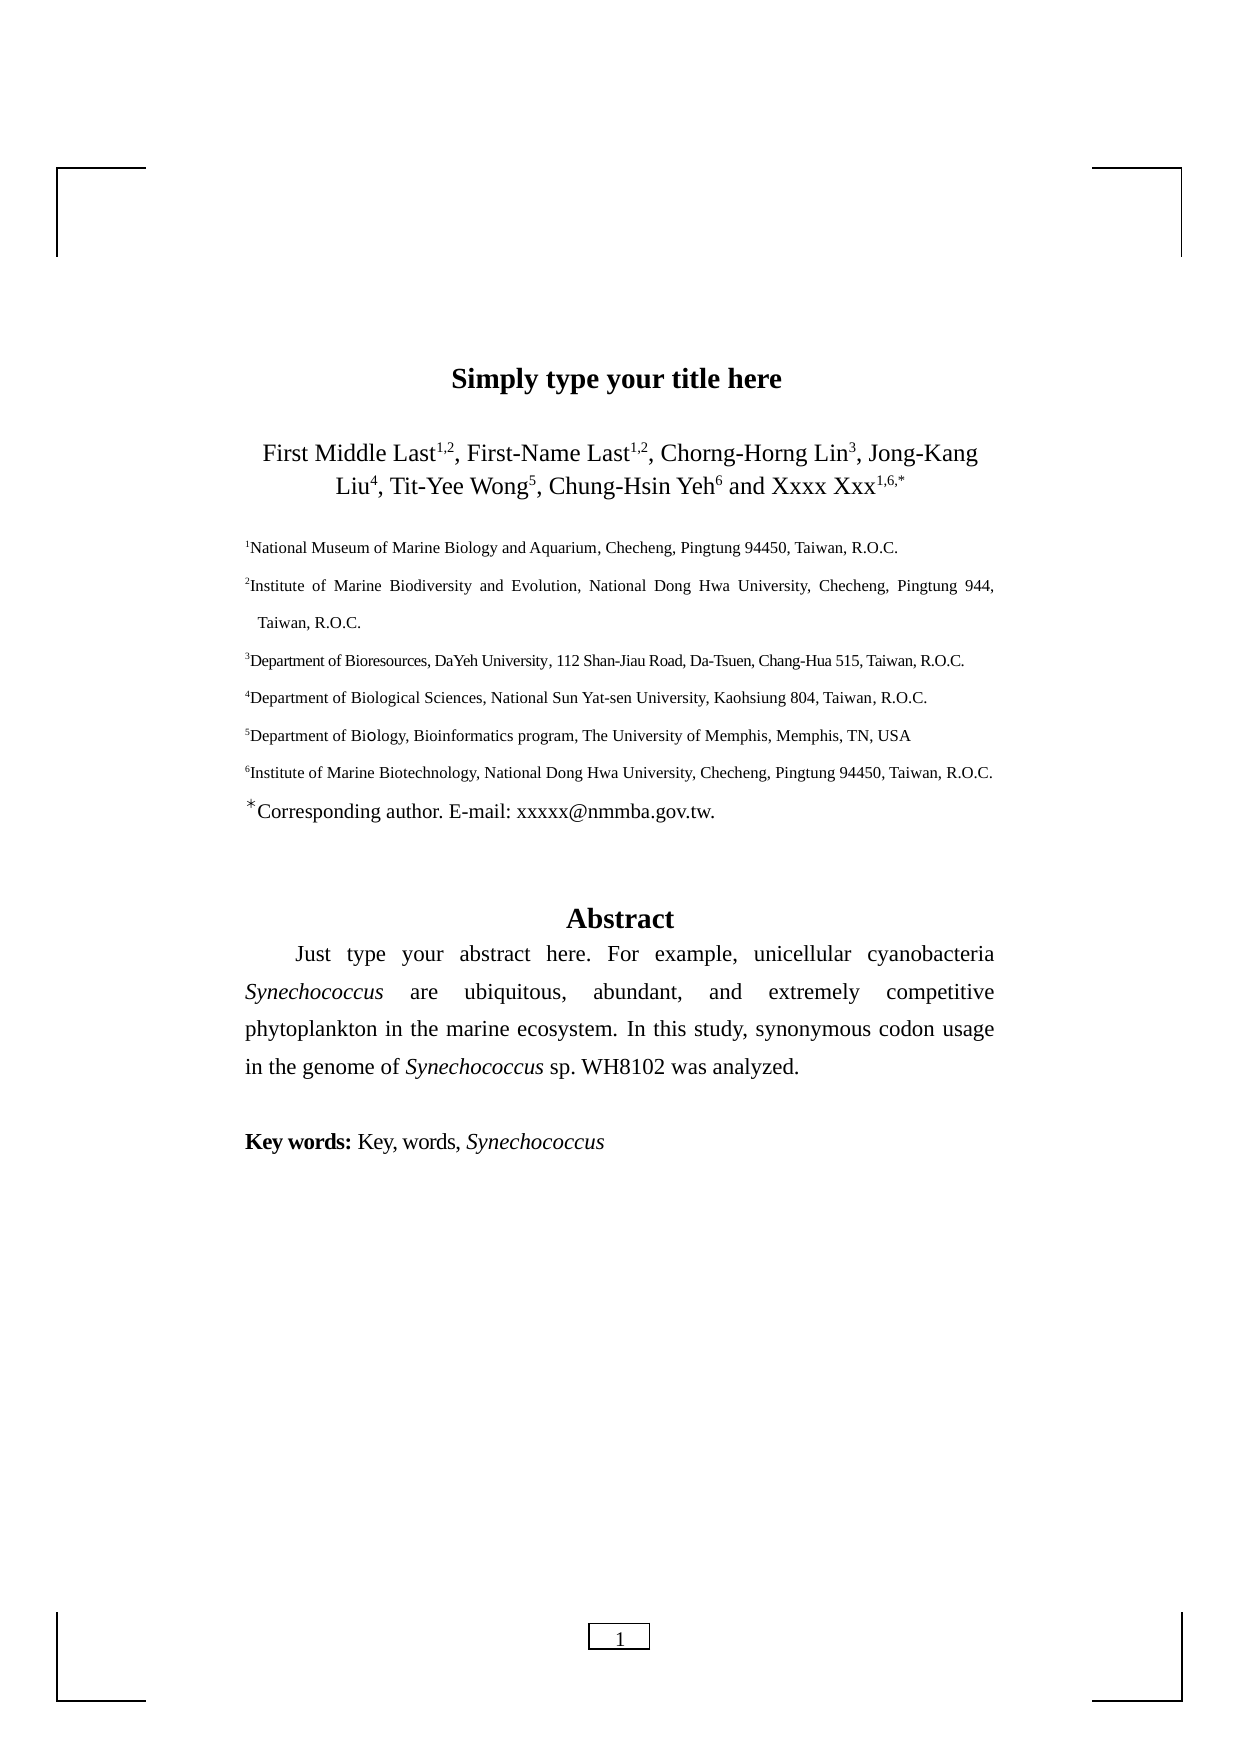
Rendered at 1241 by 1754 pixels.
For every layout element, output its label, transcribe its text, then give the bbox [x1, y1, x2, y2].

table_header Simply type your title here First Middle Last1,2, First-Name Last1,2, Chorng-Horng Lin3, Jong-Kang Liu4, Tit-Yee Wong5, Chung-Hsin Yeh6 and Xxxx Xxx1,6,* 1National Museum of Marine Biology and Aquarium, Checheng, Pingtung 94450, Taiwan, R.O.C. 2Institute of Marine Biodiversity and Evolution, National Dong Hwa University, Checheng, Pingtung 944, Taiwan, R.O.C. 3Department of Bioresources, DaYeh University, 112 Shan-Jiau Road, Da-Tsuen, Chang-Hua 515, Taiwan, R.O.C. 4Department of Biological Sciences, National Sun Yat-sen University, Kaohsiung 804, Taiwan, R.O.C. 5Department of Biology, Bioinformatics program, The University of Memphis, Memphis, TN, USA 6Institute of Marine Biotechnology, National Dong Hwa University, Checheng, Pingtung 94450, Taiwan, R.O.C. ＊Corresponding author. E-mail: xxxxx@nmmba.gov.tw. Abstract Just type your abstract here. For example, unicellular cyanobacteria Synechococcus are ubiquitous, abundant, and extremely competitive phytoplankton in the marine ecosystem. In this study, synonymous codon usage in the genome of Synechococcus sp. WH8102 was analyzed. Key words: Key, words, Synechococcus [242, 360, 998, 1160]
